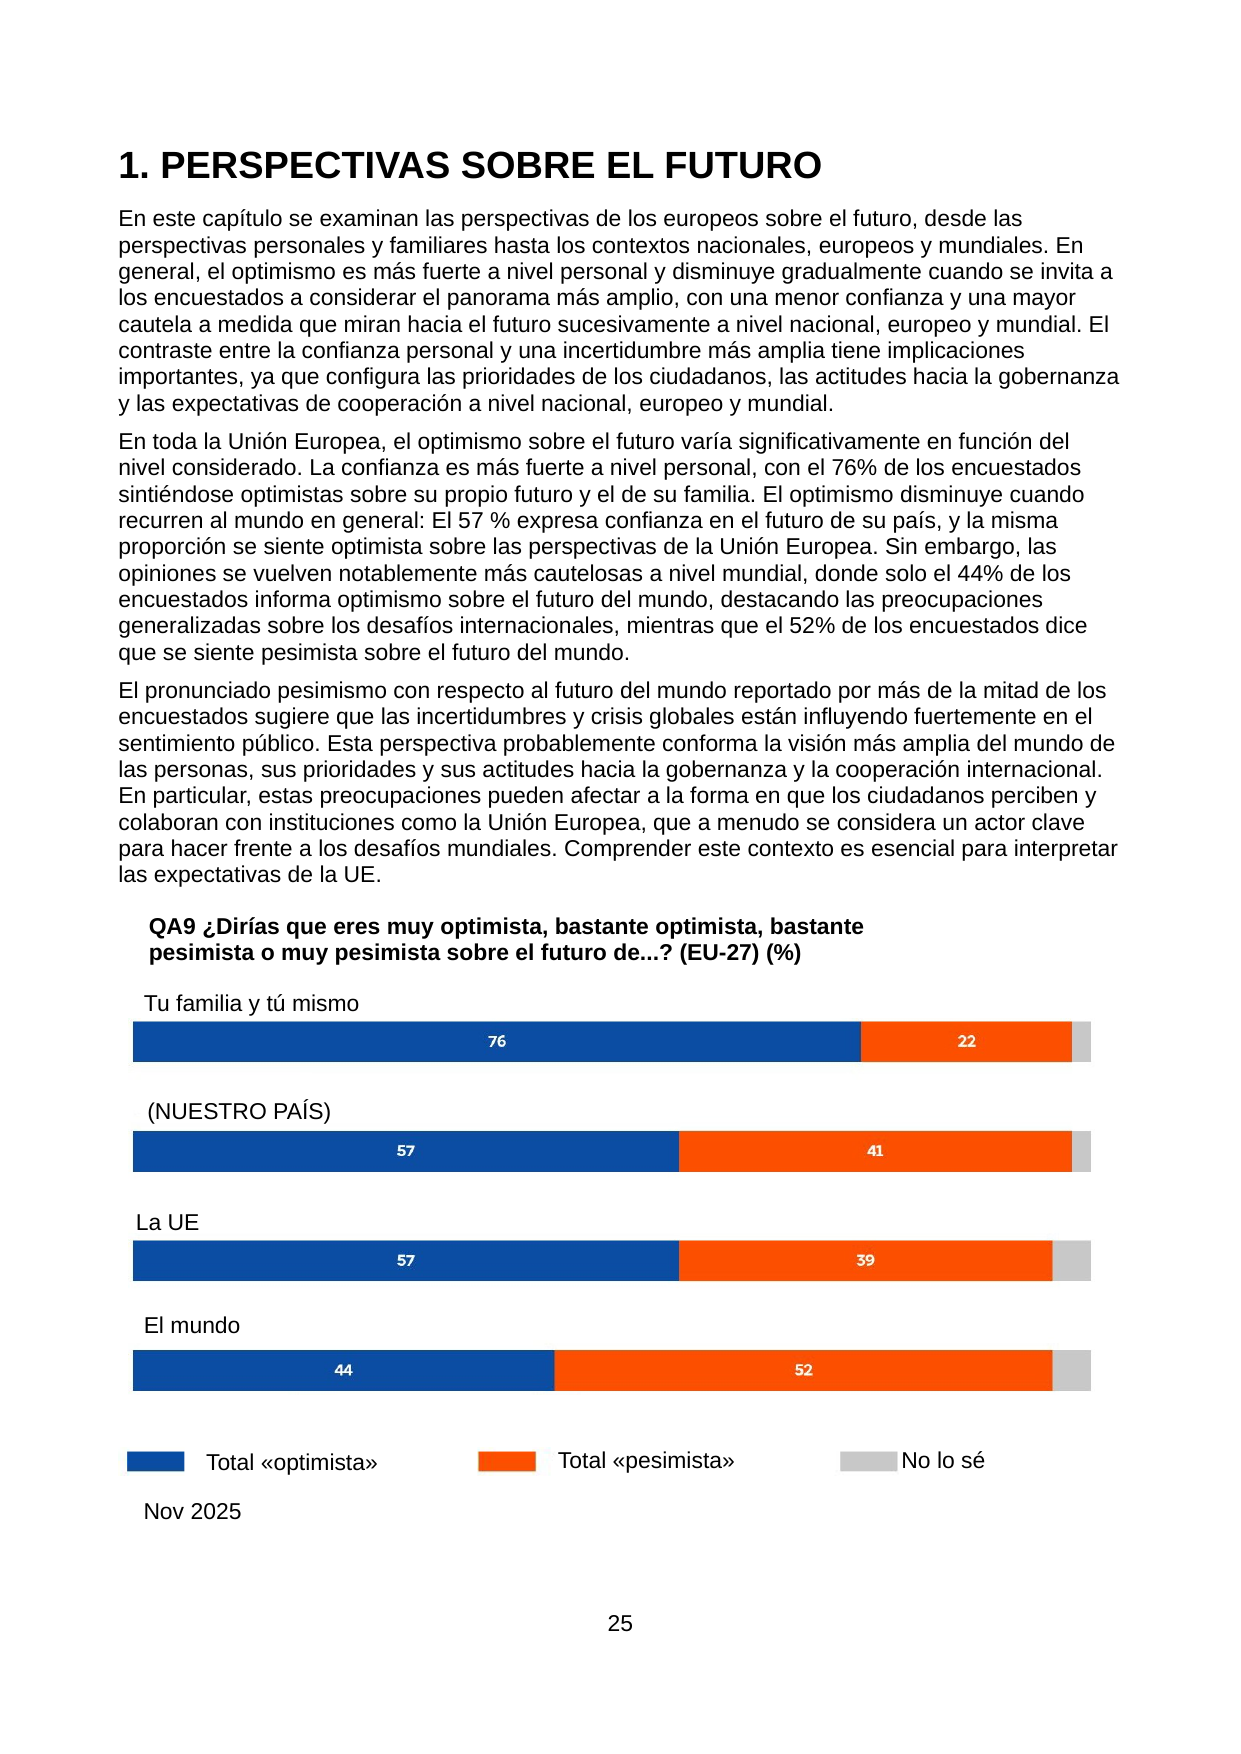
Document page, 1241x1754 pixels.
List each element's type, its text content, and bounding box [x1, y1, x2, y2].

text En toda la Unión Europea, el optimismo sobre el futuro varía significativamente en función del nivel considerado. La confianza es más fuerte a nivel personal, con el 76% de los encuestados sintiéndose optimistas sobre su propio futuro y el de su familia. El optimismo disminuye cuando recurren al mundo en general: El 57 % expresa confianza en el futuro de su país, y la misma proporción se siente optimista sobre las perspectivas de la Unión Europea. Sin embargo, las opiniones se vuelven notablemente más cautelosas a nivel mundial, donde solo el 44% de los encuestados informa optimismo sobre el futuro del mundo, destacando las preocupaciones generalizadas sobre los desafíos internacionales, mientras que el 52% de los encuestados dice que se siente pesimista sobre el futuro del mundo. [118, 428, 1122, 665]
text En este capítulo se examinan las perspectivas de los europeos sobre el futuro, desde las perspectivas personales y familiares hasta los contextos nacionales, europeos y mundiales. En general, el optimismo es más fuerte a nivel personal y disminuye gradualmente cuando se invita a los encuestados a considerar el panorama más amplio, con una menor confianza y una mayor cautela a medida que miran hacia el futuro sucesivamente a nivel nacional, europeo y mundial. El contraste entre la confianza personal y una incertidumbre más amplia tiene implicaciones importantes, ya que configura las prioridades de los ciudadanos, las actitudes hacia la gobernanza y las expectativas de cooperación a nivel nacional, europeo y mundial. [118, 205, 1122, 416]
text El pronunciado pesimismo con respecto al futuro del mundo reportado por más de la mitad de los encuestados sugiere que las incertidumbres y crisis globales están influyendo fuertemente en el sentimiento público. Esta perspectiva probablemente conforma la visión más amplia del mundo de las personas, sus prioridades y sus actitudes hacia la gobernanza y la cooperación internacional. En particular, estas preocupaciones pueden afectar a la forma en que los ciudadanos perciben y colaboran con instituciones como la Unión Europea, que a menudo se considera un actor clave para hacer frente a los desafíos mundiales. Comprender este contexto es esencial para interpretar las expectativas de la UE. [118, 677, 1122, 888]
picture [118, 1447, 909, 1476]
picture [128, 1018, 1095, 1395]
subtitle 1. PERSPECTIVAS SOBRE EL FUTURO [118, 143, 1122, 187]
